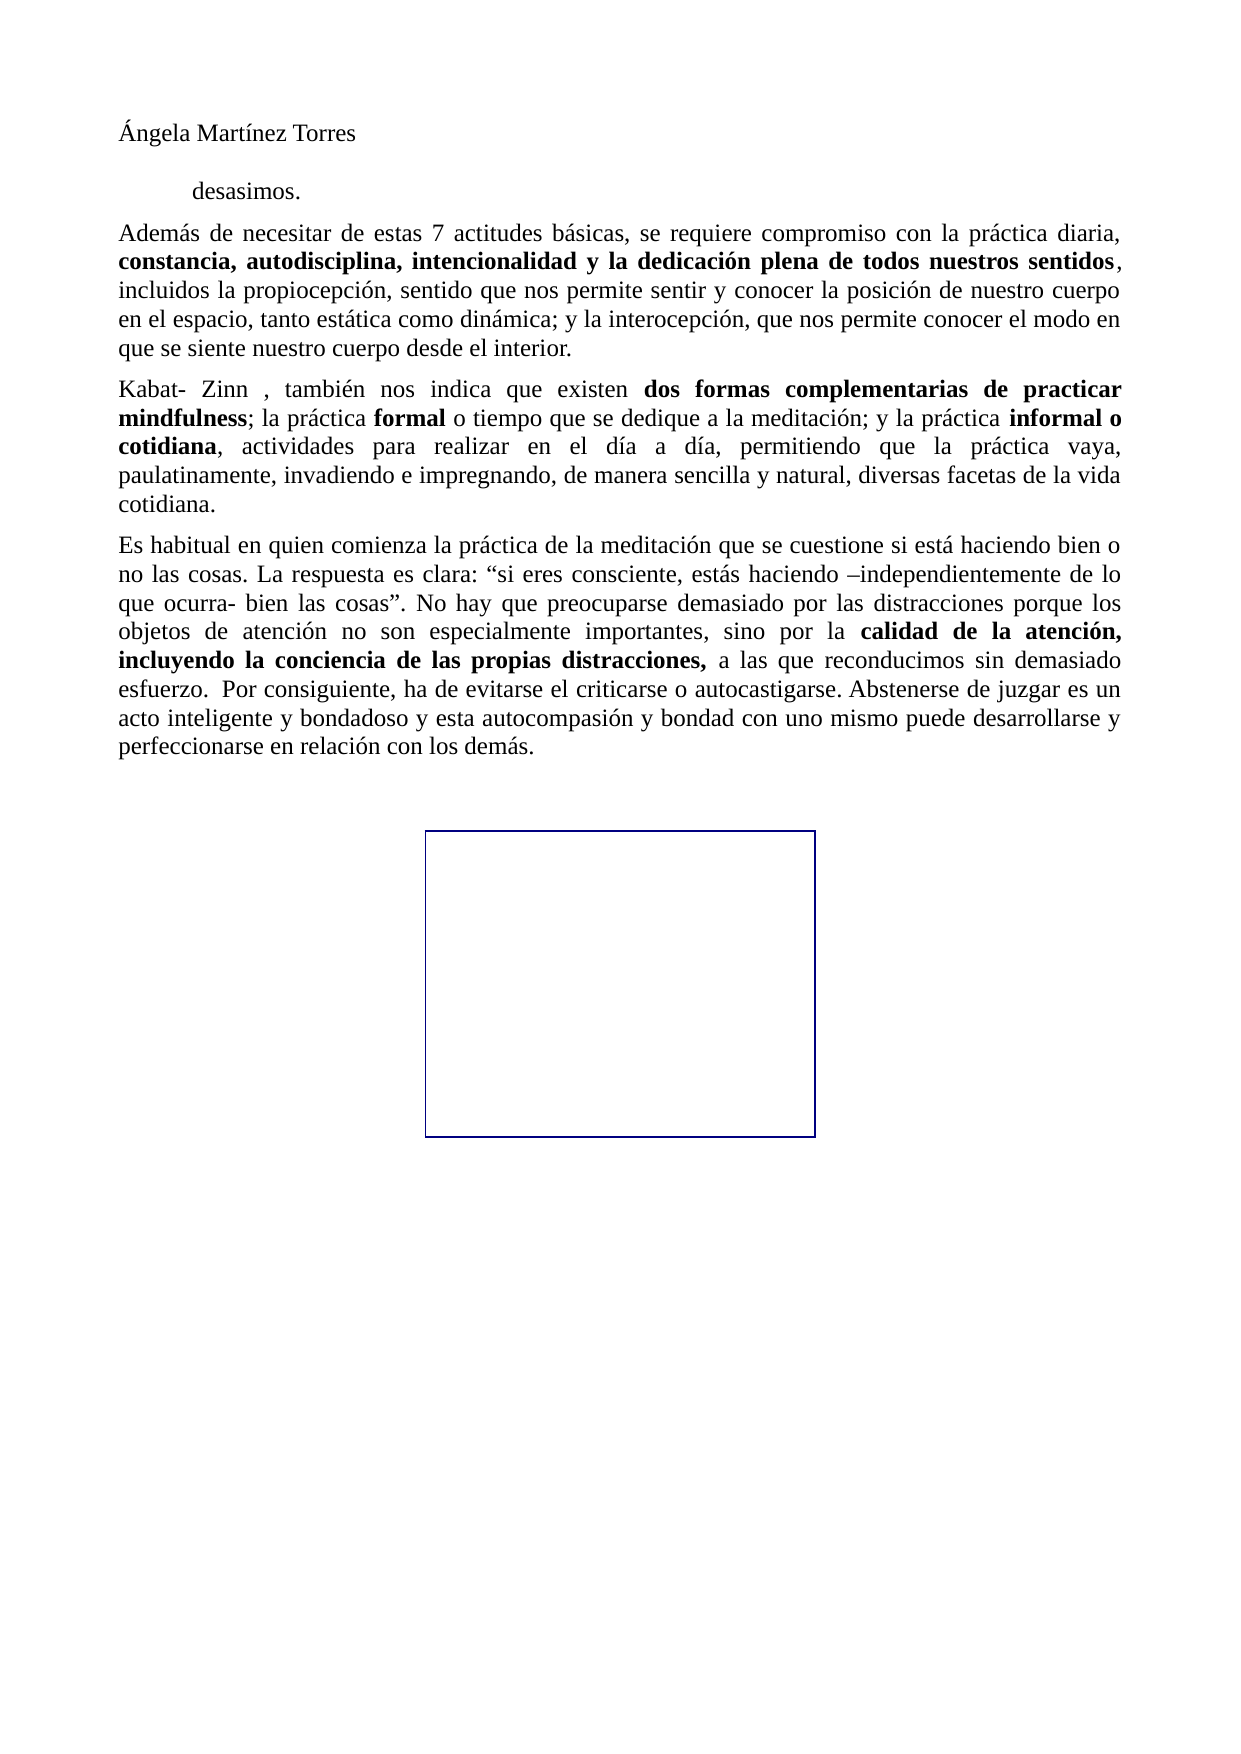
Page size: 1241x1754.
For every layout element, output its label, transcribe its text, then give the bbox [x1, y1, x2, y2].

list desasimos. [162, 176, 1122, 205]
text Es habitual en quien comienza la práctica de la meditación que se cuestione si está haciendo bien o no las cosas. La respuesta es clara: “si eres consciente, estás haciendo –independientemente de lo que ocurra- bien las cosas”. No hay que preocuparse demasiado por las distracciones porque los objetos de atención no son especialmente importantes, sino por la calidad de la atención, incluyendo la conciencia de las propias distracciones, a las que reconducimos sin demasiado esfuerzo. Por consiguiente, ha de evitarse el criticarse o autocastigarse. Abstenerse de juzgar es un acto inteligente y bondadoso y esta autocompasión y bondad con uno mismo puede desarrollarse y perfeccionarse en relación con los demás. [118, 530, 1122, 760]
text Kabat- Zinn , también nos indica que existen dos formas complementarias de practicar mindfulness; la práctica formal o tiempo que se dedique a la meditación; y la práctica informal o cotidiana, actividades para realizar en el día a día, permitiendo que la práctica vaya, paulatinamente, invadiendo e impregnando, de manera sencilla y natural, diversas facetas de la vida cotidiana. [118, 374, 1122, 518]
text Además de necesitar de estas 7 actitudes básicas, se requiere compromiso con la práctica diaria, constancia, autodisciplina, intencionalidad y la dedicación plena de todos nuestros sentidos, incluidos la propiocepción, sentido que nos permite sentir y conocer la posición de nuestro cuerpo en el espacio, tanto estática como dinámica; y la interocepción, que nos permite conocer el modo en que se siente nuestro cuerpo desde el interior. [118, 218, 1122, 361]
